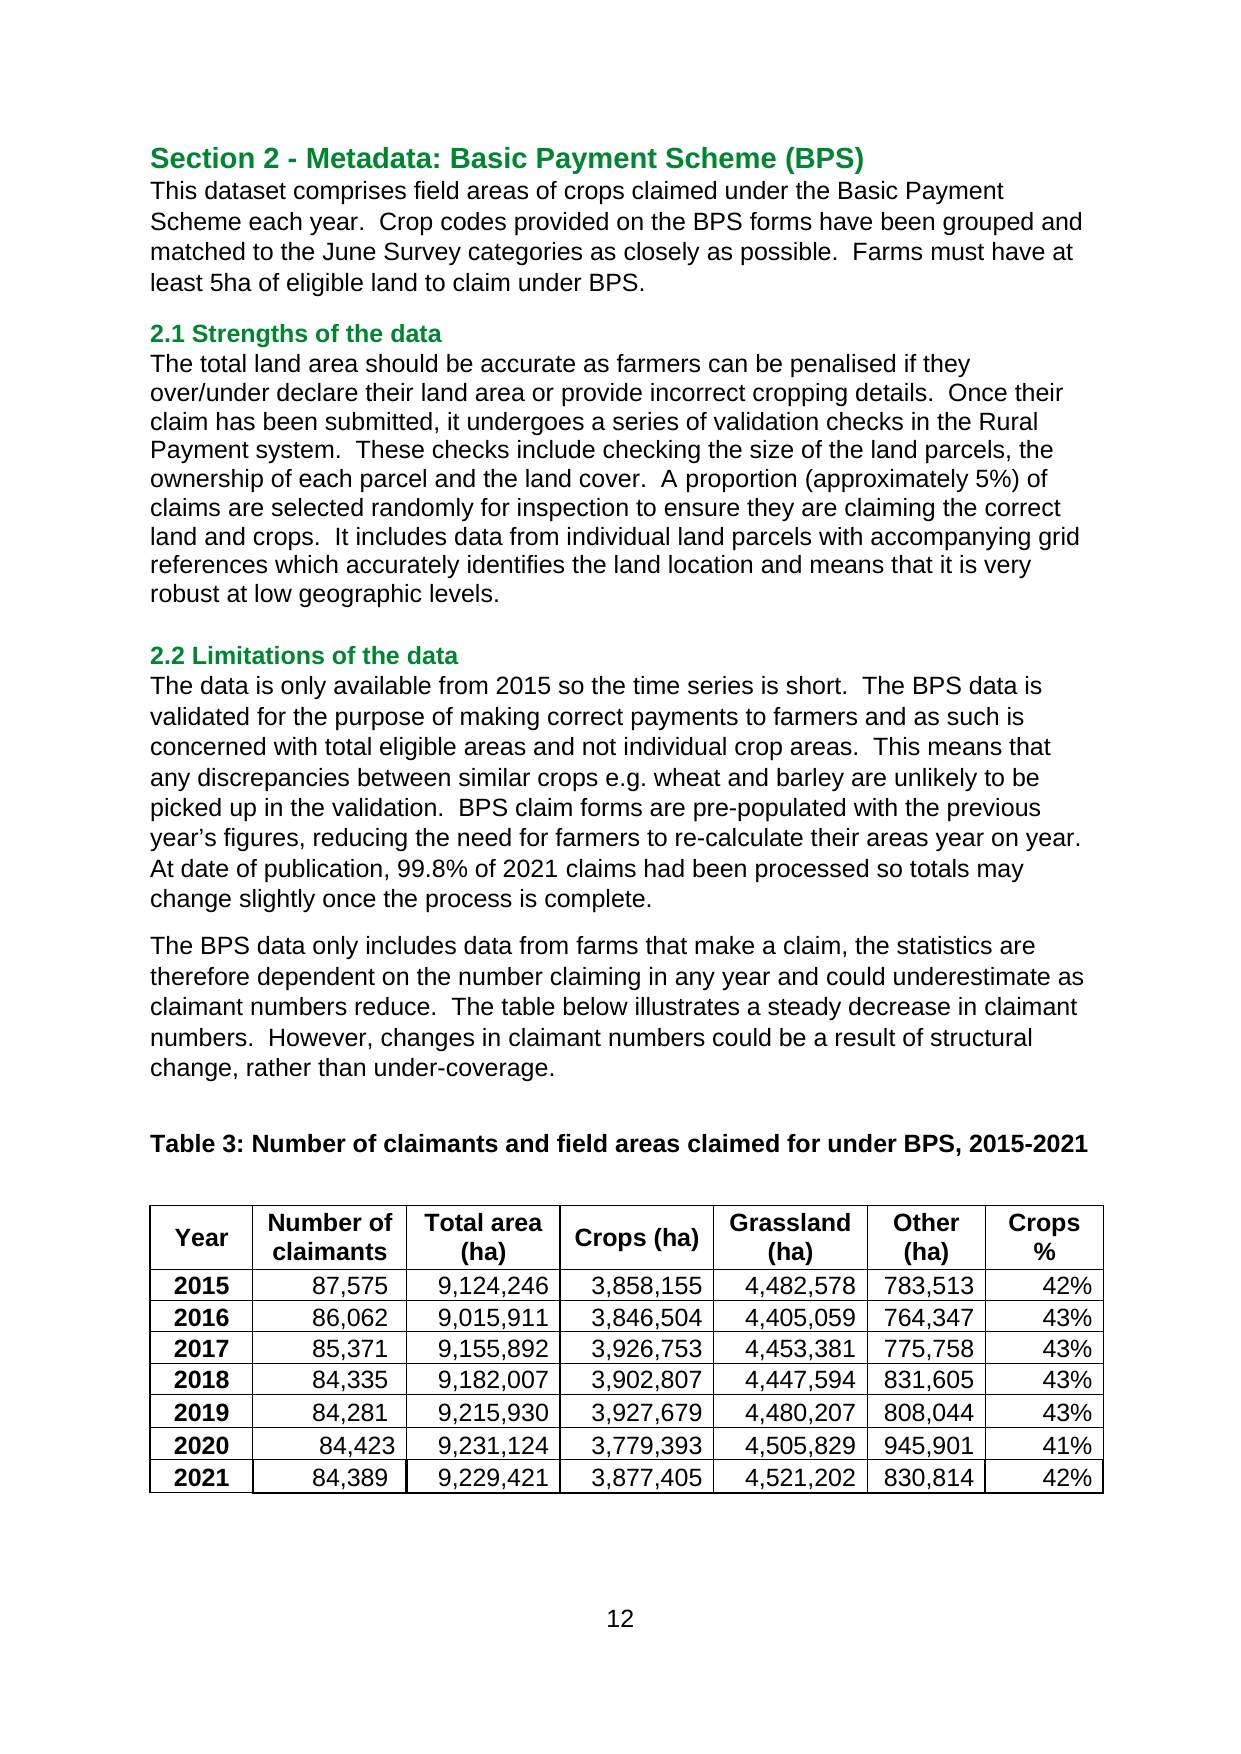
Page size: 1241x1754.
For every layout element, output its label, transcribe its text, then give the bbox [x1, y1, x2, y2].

table_cell 764,347 [868, 1301, 985, 1331]
table_cell 9,229,421 [408, 1460, 559, 1492]
table_cell 4,405,059 [714, 1301, 867, 1331]
table_cell 831,605 [868, 1364, 985, 1394]
text Table 3: Number of claimants and field areas claimed for under BPS, 2015-2021 [150, 1129, 1090, 1158]
table_cell 9,124,246 [407, 1270, 559, 1300]
table_cell 84,281 [253, 1395, 406, 1427]
table_cell 43% [986, 1395, 1103, 1427]
table_cell 9,155,892 [407, 1332, 559, 1362]
table_cell 3,846,504 [561, 1301, 713, 1331]
table_header Other (ha) [868, 1206, 985, 1269]
table_cell 87,575 [253, 1270, 406, 1300]
table_cell 42% [986, 1270, 1103, 1300]
table_header Crops (ha) [561, 1206, 713, 1269]
table_cell 3,858,155 [561, 1270, 713, 1300]
table_cell 4,447,594 [714, 1364, 867, 1394]
table_cell 3,926,753 [561, 1332, 713, 1362]
table_cell 2015 [151, 1270, 252, 1300]
table_cell 4,482,578 [714, 1270, 867, 1300]
table_cell 9,182,007 [407, 1364, 559, 1394]
table_cell 2019 [151, 1395, 252, 1427]
subtitle 2.1 Strengths of the data [150, 319, 1090, 348]
table_cell 830,814 [868, 1460, 984, 1492]
table_cell 4,453,381 [714, 1332, 867, 1362]
table_cell 9,015,911 [407, 1301, 559, 1331]
table_cell 9,215,930 [407, 1395, 559, 1427]
table_cell 9,231,124 [407, 1428, 559, 1459]
table_cell 3,902,807 [561, 1364, 713, 1394]
subtitle Section 2 - Metadata: Basic Payment Scheme (BPS) [150, 141, 1090, 174]
table_header Grassland (ha) [714, 1206, 867, 1269]
table_cell 84,389 [254, 1460, 405, 1492]
table_cell 3,927,679 [561, 1395, 713, 1427]
table_header Number of claimants [253, 1206, 406, 1269]
table_cell 2018 [151, 1364, 252, 1394]
table_header Total area (ha) [407, 1206, 559, 1269]
table_header Crops % [986, 1206, 1103, 1269]
table_cell 86,062 [253, 1301, 406, 1331]
table_cell 41% [986, 1428, 1103, 1459]
text The data is only available from 2015 so the time series is short. The BPS data is validated for the purpose of making correct payments to farmers and as such is concerned with total eligible areas and not individual crop areas. This means that any discrepancies between similar crops e.g. wheat and barley are unlikely to be picked up in the validation. BPS claim forms are pre-populated with the previous year’s figures, reducing the need for farmers to re-calculate their areas year on year. At date of publication, 99.8% of 2021 claims had been processed so totals may change slightly once the process is complete. [150, 671, 1090, 913]
table_cell 2017 [151, 1332, 252, 1362]
subtitle 2.2 Limitations of the data [150, 641, 1090, 670]
table_cell 2020 [151, 1428, 252, 1459]
table_cell 85,371 [253, 1332, 406, 1362]
text The BPS data only includes data from farms that make a claim, the statistics are therefore dependent on the number claiming in any year and could underestimate as claimant numbers reduce. The table below illustrates a steady decrease in claimant numbers. However, changes in claimant numbers could be a result of structural change, rather than under-coverage. [150, 931, 1090, 1082]
table_cell 43% [986, 1301, 1103, 1331]
table_cell 2016 [151, 1301, 252, 1331]
table_cell 2021 [151, 1460, 252, 1492]
table_cell 783,513 [868, 1270, 985, 1300]
table_cell 4,505,829 [714, 1428, 867, 1459]
table_cell 4,480,207 [714, 1395, 867, 1427]
table_cell 42% [986, 1460, 1102, 1492]
table_cell 3,877,405 [561, 1460, 713, 1492]
table_header Year [151, 1206, 252, 1269]
table_cell 945,901 [868, 1428, 985, 1459]
table_cell 84,335 [253, 1364, 406, 1394]
table_cell 775,758 [868, 1332, 985, 1362]
table_cell 3,779,393 [561, 1428, 713, 1459]
table_cell 43% [986, 1332, 1103, 1362]
table_cell 808,044 [868, 1395, 985, 1427]
text The total land area should be accurate as farmers can be penalised if they over/under declare their land area or provide incorrect cropping details. Once their claim has been submitted, it undergoes a series of validation checks in the Rural Payment system. These checks include checking the size of the land parcels, the ownership of each parcel and the land cover. A proportion (approximately 5%) of claims are selected randomly for inspection to ensure they are claiming the correct land and crops. It includes data from individual land parcels with accompanying grid references which accurately identifies the land location and means that it is very robust at low geographic levels. [150, 349, 1090, 608]
table_cell 4,521,202 [714, 1460, 867, 1492]
table_cell 43% [986, 1364, 1103, 1394]
table_cell 84,423 [253, 1428, 406, 1459]
text This dataset comprises field areas of crops claimed under the Basic Payment Scheme each year. Crop codes provided on the BPS forms have been grouped and matched to the June Survey categories as closely as possible. Farms must have at least 5ha of eligible land to claim under BPS. [150, 176, 1090, 296]
